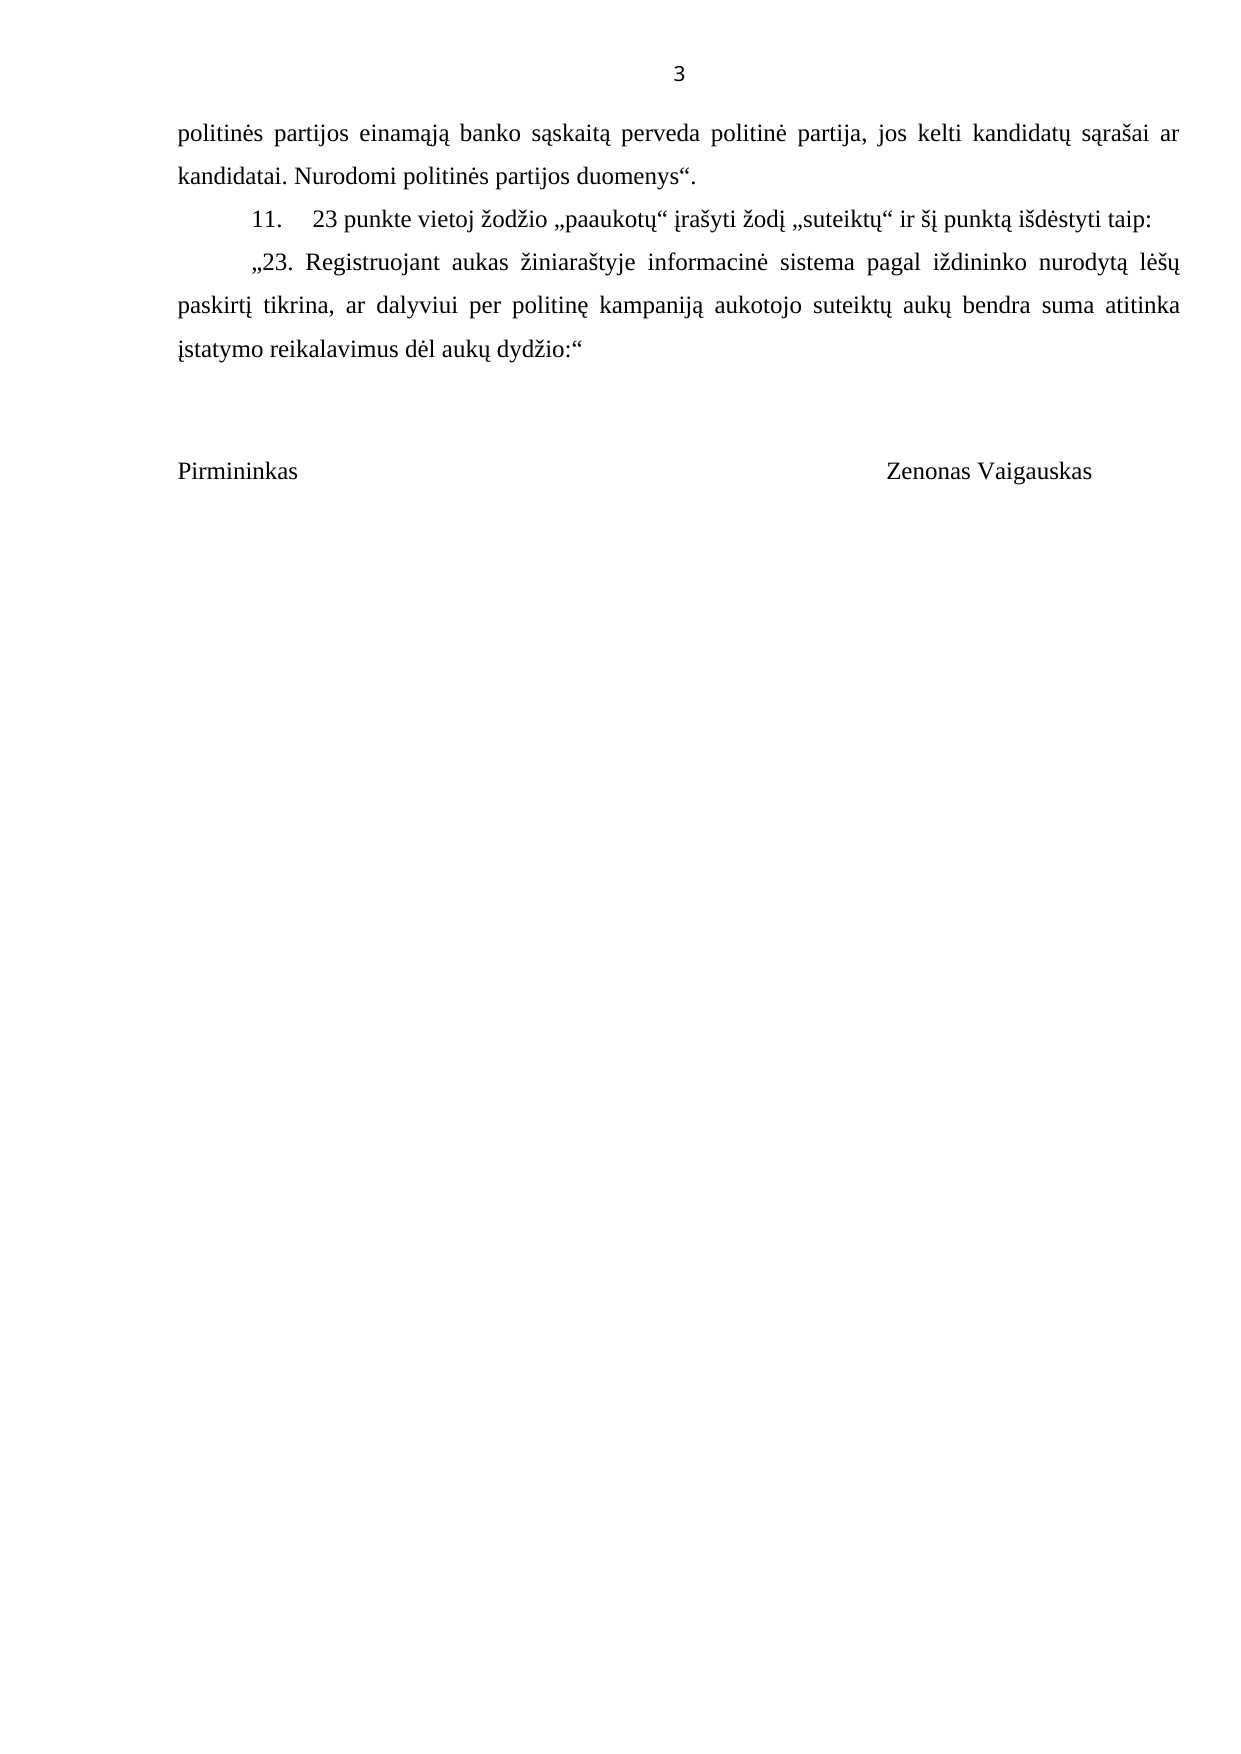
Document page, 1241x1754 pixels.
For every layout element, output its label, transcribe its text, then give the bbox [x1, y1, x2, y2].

text Pirmininkas Zenonas Vaigauskas [177, 456, 1181, 485]
text 11. 23 punkte vietoj žodžio „paaukotų“ įrašyti žodį „suteiktų“ ir šį punktą išdėstyti taip: [177, 204, 1181, 233]
text „23. Registruojant aukas žiniaraštyje informacinė sistema pagal iždininko nurodytą lėšų paskirtį tikrina, ar dalyviui per politinę kampaniją aukotojo suteiktų aukų bendra suma atitinka įstatymo reikalavimus dėl aukų dydžio:“ [177, 247, 1181, 362]
text politinės partijos einamąją banko sąskaitą perveda politinė partija, jos kelti kandidatų sąrašai ar kandidatai. Nurodomi politinės partijos duomenys“. [177, 118, 1181, 190]
